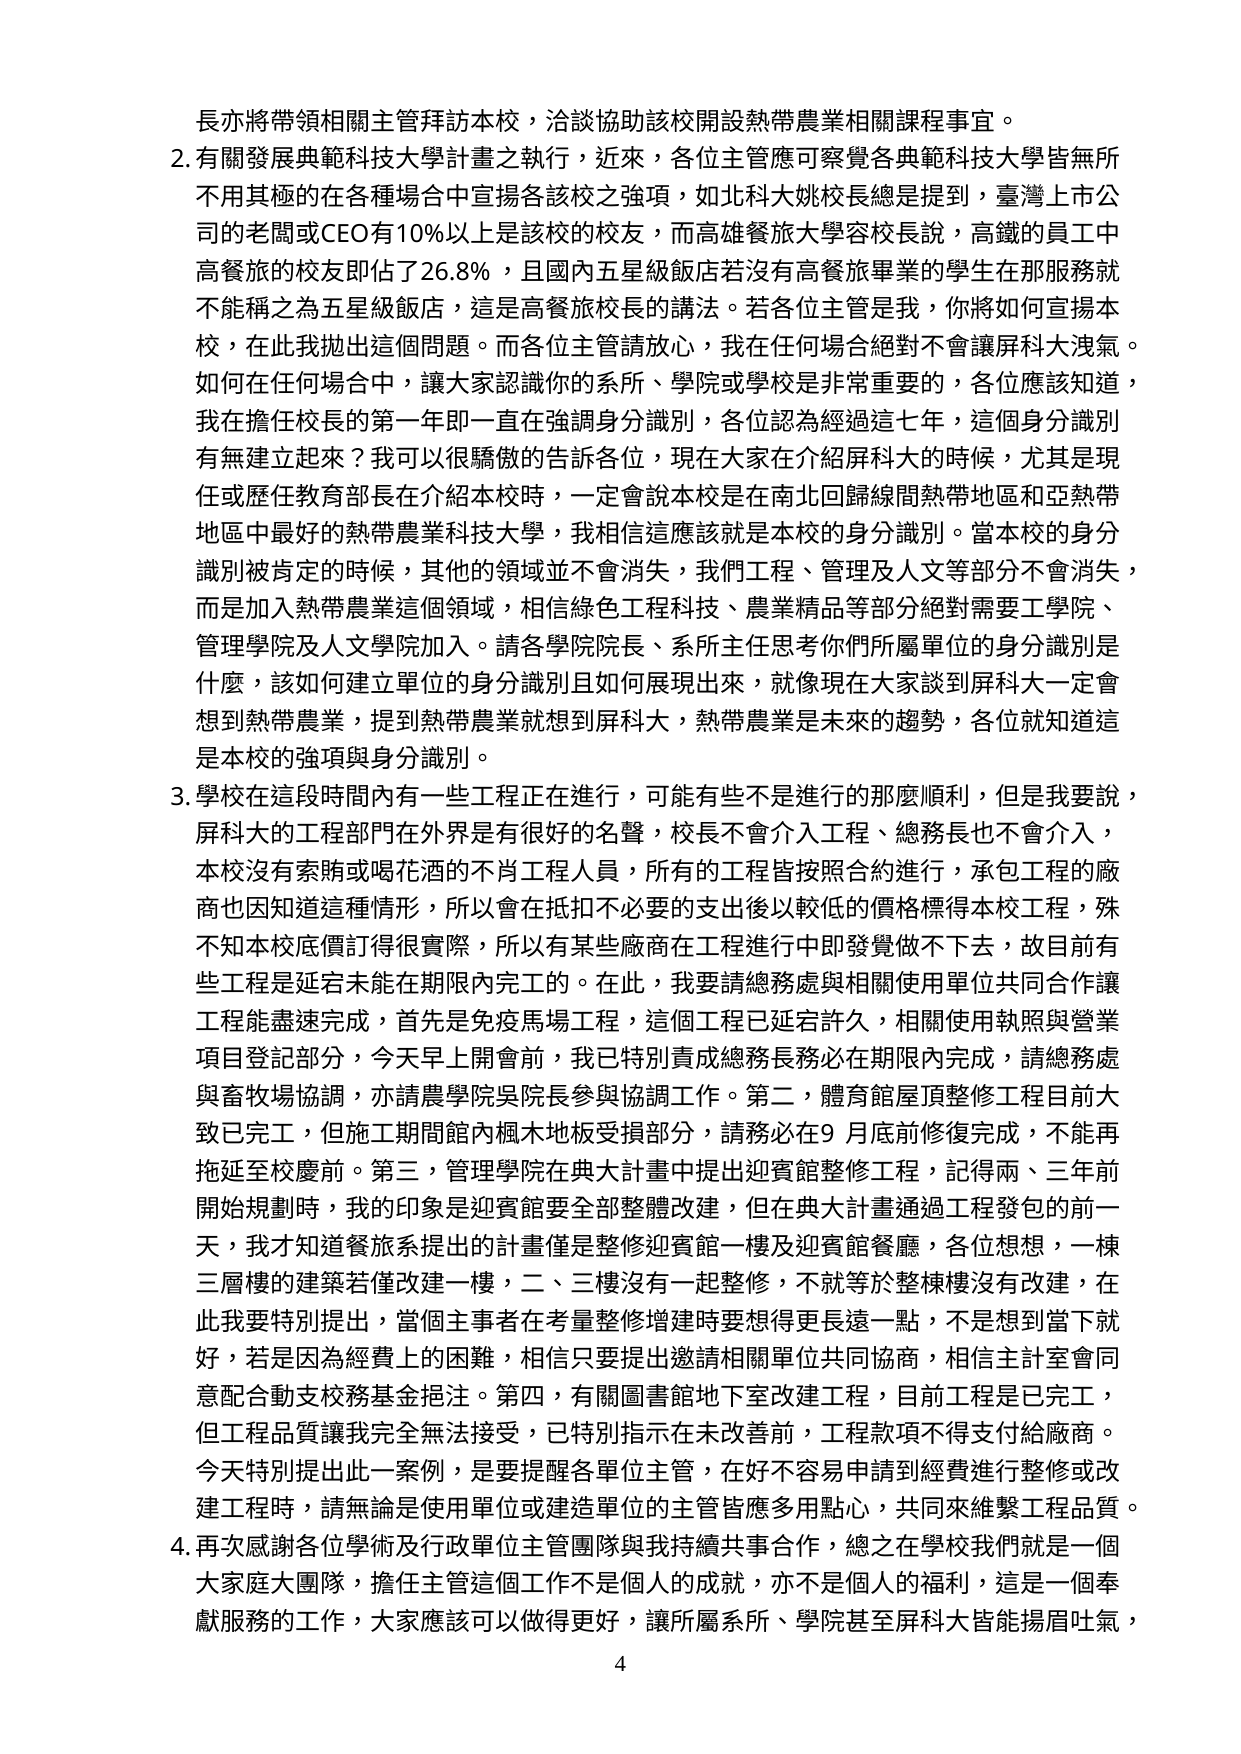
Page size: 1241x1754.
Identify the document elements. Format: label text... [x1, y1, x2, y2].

text 3.學校在這段時間內有一些工程正在進行，可能有些不是進行的那麼順利，但是我要說，屏科大的工程部門在外界是有很好的名聲，校長不會介入工程、總務長也不會介入，本校沒有索賄或喝花酒的不肖工程人員，所有的工程皆按照合約進行，承包工程的廠商也因知道這種情形，所以會在抵扣不必要的支出後以較低的價格標得本校工程，殊不知本校底價訂得很實際，所以有某些廠商在工程進行中即發覺做不下去，故目前有些工程是延宕未能在期限內完工的。在此，我要請總務處與相關使用單位共同合作讓工程能盡速完成，首先是免疫馬場工程，這個工程已延宕許久，相關使用執照與營業項目登記部分，今天早上開會前，我已特別責成總務長務必在期限內完成，請總務處與畜牧場協調，亦請農學院吳院長參與協調工作。第二，體育館屋頂整修工程目前大致已完工，但施工期間館內楓木地板受損部分，請務必在9月底前修復完成，不能再拖延至校慶前。第三，管理學院在典大計畫中提出迎賓館整修工程，記得兩、三年前開始規劃時，我的印象是迎賓館要全部整體改建，但在典大計畫通過工程發包的前一天，我才知道餐旅系提出的計畫僅是整修迎賓館一樓及迎賓館餐廳，各位想想，一棟三層樓的建築若僅改建一樓，二、三樓沒有一起整修，不就等於整棟樓沒有改建，在此我要特別提出，當個主事者在考量整修增建時要想得更長遠一點，不是想到當下就好，若是因為經費上的困難，相信只要提出邀請相關單位共同協商，相信主計室會同意配合動支校務基金挹注。第四，有關圖書館地下室改建工程，目前工程是已完工，但工程品質讓我完全無法接受，已特別指示在未改善前，工程款項不得支付給廠商。今天特別提出此一案例，是要提醒各單位主管，在好不容易申請到經費進行整修或改建工程時，請無論是使用單位或建造單位的主管皆應多用點心，共同來維繫工程品質。 [170, 776, 1120, 1526]
text 2.有關發展典範科技大學計畫之執行，近來，各位主管應可察覺各典範科技大學皆無所不用其極的在各種場合中宣揚各該校之強項，如北科大姚校長總是提到，臺灣上市公司的老闆或CEO有10%以上是該校的校友，而高雄餐旅大學容校長說，高鐵的員工中高餐旅的校友即佔了26.8%，且國內五星級飯店若沒有高餐旅畢業的學生在那服務就不能稱之為五星級飯店，這是高餐旅校長的講法。若各位主管是我，你將如何宣揚本校，在此我拋出這個問題。而各位主管請放心，我在任何場合絕對不會讓屏科大洩氣。如何在任何場合中，讓大家認識你的系所、學院或學校是非常重要的，各位應該知道，我在擔任校長的第一年即一直在強調身分識別，各位認為經過這七年，這個身分識別有無建立起來？我可以很驕傲的告訴各位，現在大家在介紹屏科大的時候，尤其是現任或歷任教育部長在介紹本校時，一定會說本校是在南北回歸線間熱帶地區和亞熱帶地區中最好的熱帶農業科技大學，我相信這應該就是本校的身分識別。當本校的身分識別被肯定的時候，其他的領域並不會消失，我們工程、管理及人文等部分不會消失，而是加入熱帶農業這個領域，相信綠色工程科技、農業精品等部分絕對需要工學院、管理學院及人文學院加入。請各學院院長、系所主任思考你們所屬單位的身分識別是什麼，該如何建立單位的身分識別且如何展現出來，就像現在大家談到屏科大一定會想到熱帶農業，提到熱帶農業就想到屏科大，熱帶農業是未來的趨勢，各位就知道這是本校的強項與身分識別。 [170, 138, 1120, 776]
text 4.再次感謝各位學術及行政單位主管團隊與我持續共事合作，總之在學校我們就是一個大家庭大團隊，擔任主管這個工作不是個人的成就，亦不是個人的福利，這是一個奉獻服務的工作，大家應該可以做得更好，讓所屬系所、學院甚至屏科大皆能揚眉吐氣，請大家與我共同努力。 [170, 1526, 1120, 1638]
text 1.上週，我偕同國際事務處陳國際長、洪副國際長及教務處陳組員赴馬來西亞參加台灣教育展，期間我個人隨同教育部蔣部長參訪該國兩所大學；國立馬來亞大學及本校姊妹校東姑阿都拉曼大學。拉曼大學2002年成立時僅有400名學生，這10年來快速成長，目前學生人數已超過21,000名，該校對本校非常友好，個人日前受聘擔任該校學術評議委員(UTAR’s external examiners)。在馬來西亞這段期間，有件事我一定要提出讓大家知道，即無論是蔣部長、駐馬來西亞羅大使，甚至前教育部吳清基前部長與楊朝祥前部長，他們在各個場合向馬國學術界或僑界人士介紹我時，總是說我是台灣最好的熱帶農業科技大學的校長。另外我要特別提出一點是希望在座的主管了解，現在國內幾乎每所大學皆將馬來西亞當作兵家必爭之地，今年總計有82所大學參加馬來西亞留台聯總主辦的台灣教育展，每所學校皆使出混身解數爭取學生，過去我們可能認為理所當然學生會選擇本校就讀，可能也有老師認為這些學生程度不是那麼好，但是大家不知道的是這些學生回到僑居地5至10年後，他們的成就絕對比本地生還要好，這點我是敢向各位保證，至於原因何在，請各位主管思考，故請各系所老師若有機會教導來自馬來西亞的學生，請不要用自己學術的標準來衡量他們，而是要用他們的未來性做衡量。十幾年前，我在擔任當時的技合處處長時，與應外系張美美主任及石儒居老師前往馬來西亞，洽談聘請教授馬來文的老師至本校開課事宜，當時在機場接機的是海青班畢業的校友，他們開玩笑的說，學成回到馬來西亞工作，當地農民皆稱他們為博士，因為他們以專業協助馬國農民解決了許多問題，當時我留下非常深刻的印象。自從那年起，我幾乎每年皆會到馬來西亞參加留台聯總所舉辦的活動並與校友會面，請不要忽視這些校友的力量，同時因應未來少子化更要重視這個生源。另國立馬來亞大學及東姑阿都拉曼大學皆希望在農業方面的教學與研究與本校合作，目前東姑阿都拉曼大學農學院相關課程之開設已請本校協助，今年年底，馬來亞大學校長亦將帶領相關主管拜訪本校，洽談協助該校開設熱帶農業相關課程事宜。 [170, 101, 1120, 138]
